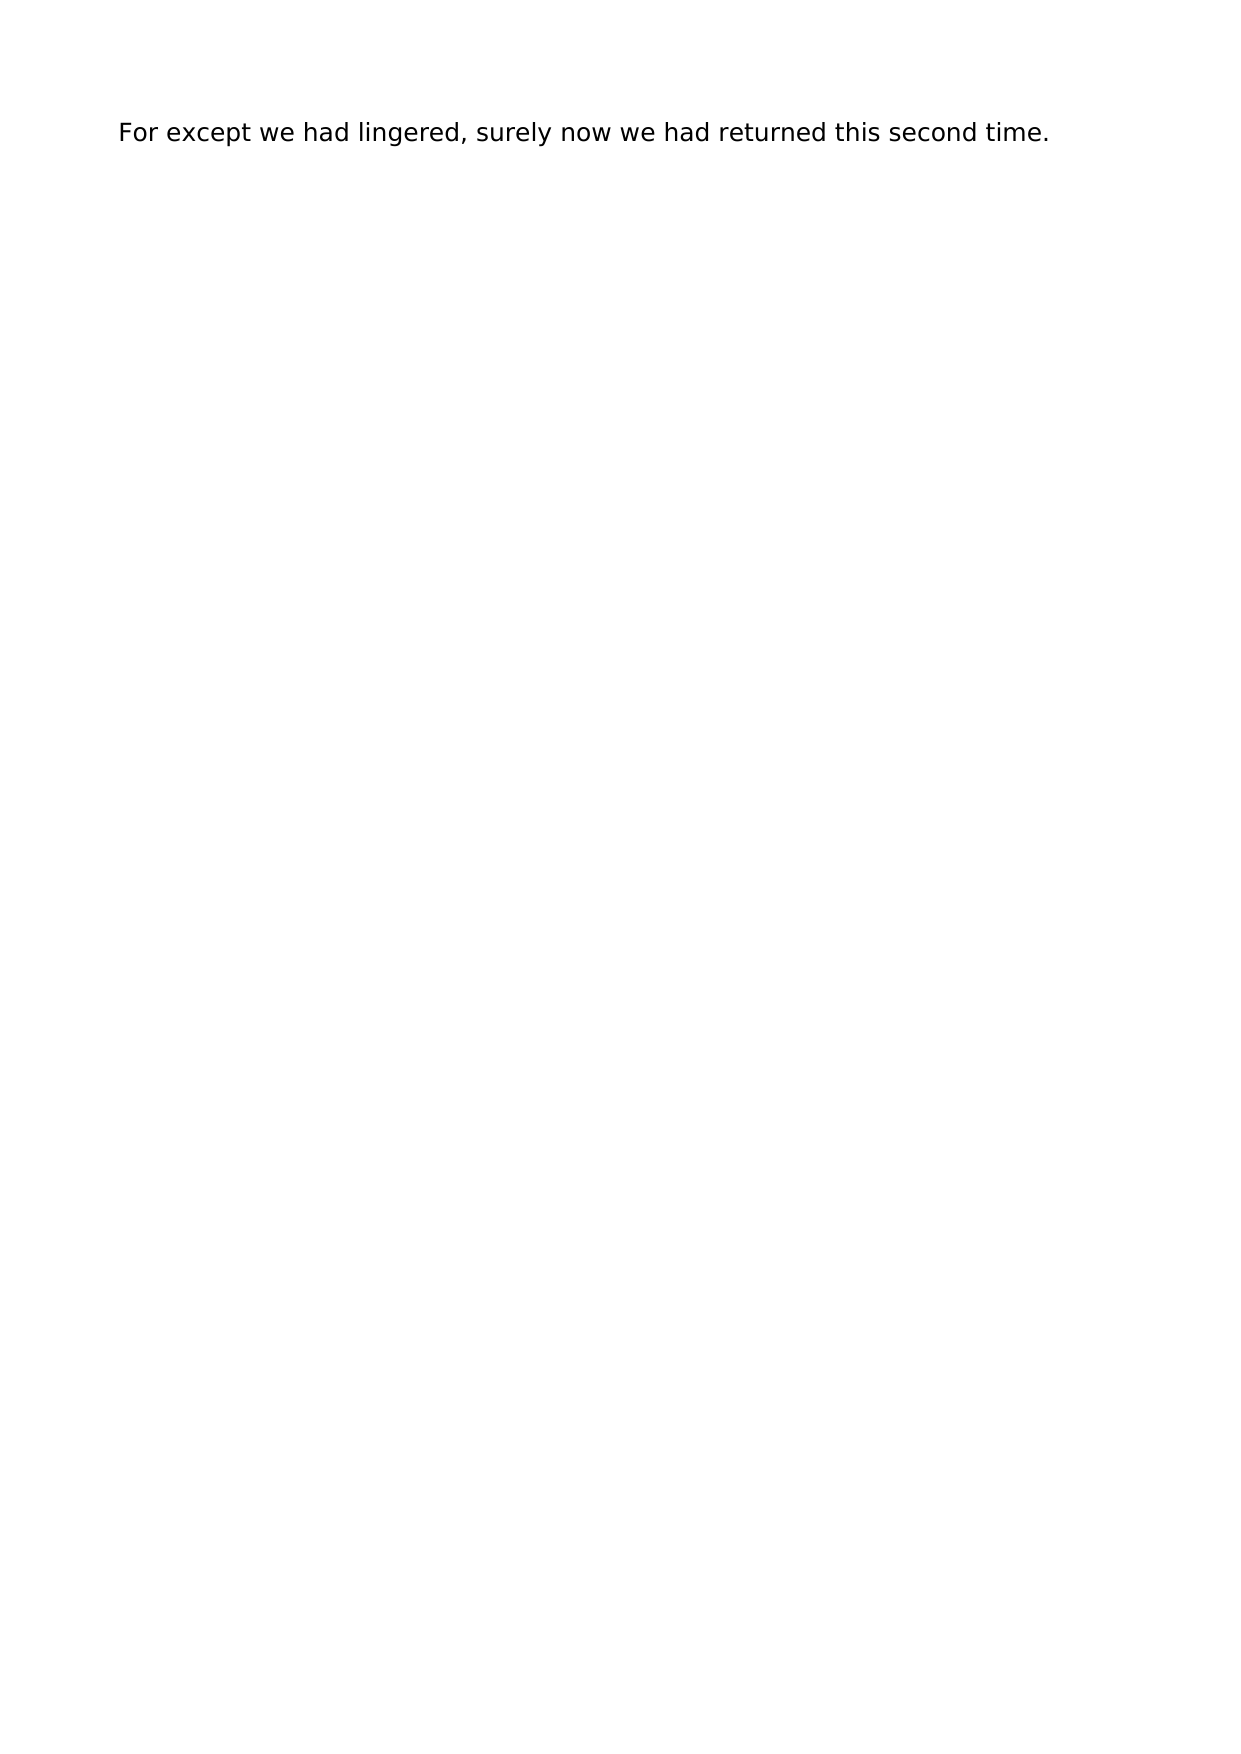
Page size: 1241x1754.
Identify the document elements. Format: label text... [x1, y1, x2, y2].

text For except we had lingered, surely now we had returned this second time. [118, 118, 1122, 147]
